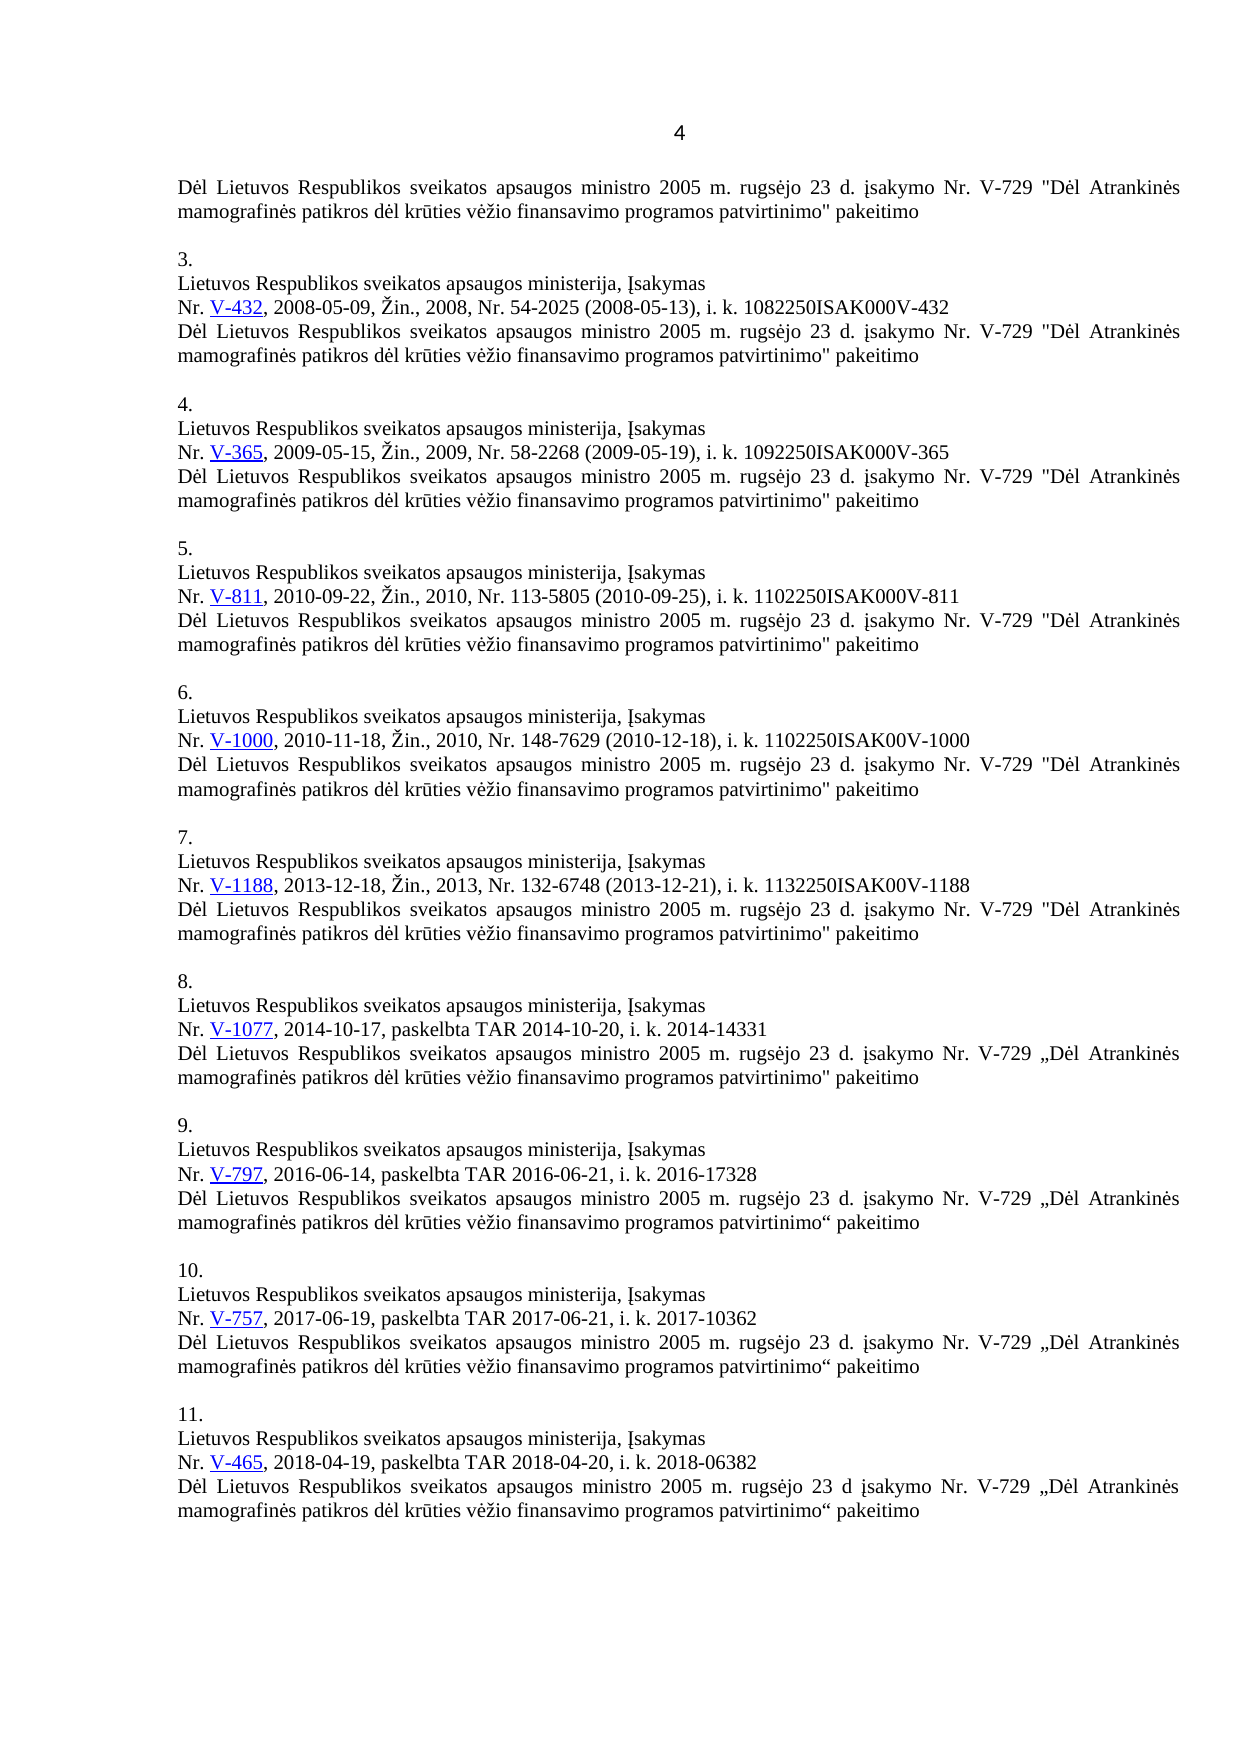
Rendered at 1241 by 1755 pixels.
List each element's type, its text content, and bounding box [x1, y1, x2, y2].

text Dėl Lietuvos Respublikos sveikatos apsaugos ministro 2005 m. rugsėjo 23 d. įsakymo Nr. V-729 „Dėl Atrankinės mamografinės patikros dėl krūties vėžio finansavimo programos patvirtinimo" pakeitimo [177, 1041, 1181, 1089]
text Lietuvos Respublikos sveikatos apsaugos ministerija, Įsakymas [177, 1137, 1181, 1161]
text 5. [177, 536, 1181, 560]
text Dėl Lietuvos Respublikos sveikatos apsaugos ministro 2005 m. rugsėjo 23 d. įsakymo Nr. V-729 "Dėl Atrankinės mamografinės patikros dėl krūties vėžio finansavimo programos patvirtinimo" pakeitimo [177, 897, 1181, 945]
text Lietuvos Respublikos sveikatos apsaugos ministerija, Įsakymas [177, 560, 1181, 584]
text 7. [177, 824, 1181, 849]
text Dėl Lietuvos Respublikos sveikatos apsaugos ministro 2005 m. rugsėjo 23 d. įsakymo Nr. V-729 "Dėl Atrankinės mamografinės patikros dėl krūties vėžio finansavimo programos patvirtinimo" pakeitimo [177, 608, 1181, 656]
text Nr. V-757, 2017-06-19, paskelbta TAR 2017-06-21, i. k. 2017-10362 [177, 1306, 1181, 1330]
text Lietuvos Respublikos sveikatos apsaugos ministerija, Įsakymas [177, 416, 1181, 439]
text Dėl Lietuvos Respublikos sveikatos apsaugos ministro 2005 m. rugsėjo 23 d. įsakymo Nr. V-729 „Dėl Atrankinės mamografinės patikros dėl krūties vėžio finansavimo programos patvirtinimo“ pakeitimo [177, 1186, 1181, 1234]
text Nr. V-1188, 2013-12-18, Žin., 2013, Nr. 132-6748 (2013-12-21), i. k. 1132250ISAK00V-1188 [177, 873, 1181, 897]
text 10. [177, 1258, 1181, 1282]
text Dėl Lietuvos Respublikos sveikatos apsaugos ministro 2005 m. rugsėjo 23 d. įsakymo Nr. V-729 „Dėl Atrankinės mamografinės patikros dėl krūties vėžio finansavimo programos patvirtinimo“ pakeitimo [177, 1330, 1181, 1378]
text Nr. V-365, 2009-05-15, Žin., 2009, Nr. 58-2268 (2009-05-19), i. k. 1092250ISAK000V-365 [177, 439, 1181, 464]
text 3. [177, 247, 1181, 271]
text Nr. V-465, 2018-04-19, paskelbta TAR 2018-04-20, i. k. 2018-06382 [177, 1450, 1181, 1474]
text Nr. V-432, 2008-05-09, Žin., 2008, Nr. 54-2025 (2008-05-13), i. k. 1082250ISAK000V-432 [177, 295, 1181, 319]
text Dėl Lietuvos Respublikos sveikatos apsaugos ministro 2005 m. rugsėjo 23 d. įsakymo Nr. V-729 "Dėl Atrankinės mamografinės patikros dėl krūties vėžio finansavimo programos patvirtinimo" pakeitimo [177, 175, 1181, 223]
text 8. [177, 969, 1181, 993]
text Lietuvos Respublikos sveikatos apsaugos ministerija, Įsakymas [177, 704, 1181, 728]
text Dėl Lietuvos Respublikos sveikatos apsaugos ministro 2005 m. rugsėjo 23 d. įsakymo Nr. V-729 "Dėl Atrankinės mamografinės patikros dėl krūties vėžio finansavimo programos patvirtinimo" pakeitimo [177, 464, 1181, 512]
text Lietuvos Respublikos sveikatos apsaugos ministerija, Įsakymas [177, 271, 1181, 295]
text Nr. V-1077, 2014-10-17, paskelbta TAR 2014-10-20, i. k. 2014-14331 [177, 1017, 1181, 1041]
text 9. [177, 1113, 1181, 1137]
text Nr. V-1000, 2010-11-18, Žin., 2010, Nr. 148-7629 (2010-12-18), i. k. 1102250ISAK00V-1000 [177, 728, 1181, 752]
text Lietuvos Respublikos sveikatos apsaugos ministerija, Įsakymas [177, 993, 1181, 1017]
text Lietuvos Respublikos sveikatos apsaugos ministerija, Įsakymas [177, 1282, 1181, 1306]
text Dėl Lietuvos Respublikos sveikatos apsaugos ministro 2005 m. rugsėjo 23 d. įsakymo Nr. V-729 "Dėl Atrankinės mamografinės patikros dėl krūties vėžio finansavimo programos patvirtinimo" pakeitimo [177, 752, 1181, 801]
text Dėl Lietuvos Respublikos sveikatos apsaugos ministro 2005 m. rugsėjo 23 d įsakymo Nr. V-729 „Dėl Atrankinės mamografinės patikros dėl krūties vėžio finansavimo programos patvirtinimo“ pakeitimo [177, 1474, 1181, 1522]
text 6. [177, 680, 1181, 704]
text Lietuvos Respublikos sveikatos apsaugos ministerija, Įsakymas [177, 1426, 1181, 1450]
text Dėl Lietuvos Respublikos sveikatos apsaugos ministro 2005 m. rugsėjo 23 d. įsakymo Nr. V-729 "Dėl Atrankinės mamografinės patikros dėl krūties vėžio finansavimo programos patvirtinimo" pakeitimo [177, 319, 1181, 367]
text 11. [177, 1402, 1181, 1426]
text 4. [177, 391, 1181, 416]
text Nr. V-811, 2010-09-22, Žin., 2010, Nr. 113-5805 (2010-09-25), i. k. 1102250ISAK000V-811 [177, 584, 1181, 608]
text Nr. V-797, 2016-06-14, paskelbta TAR 2016-06-21, i. k. 2016-17328 [177, 1161, 1181, 1186]
text Lietuvos Respublikos sveikatos apsaugos ministerija, Įsakymas [177, 849, 1181, 873]
